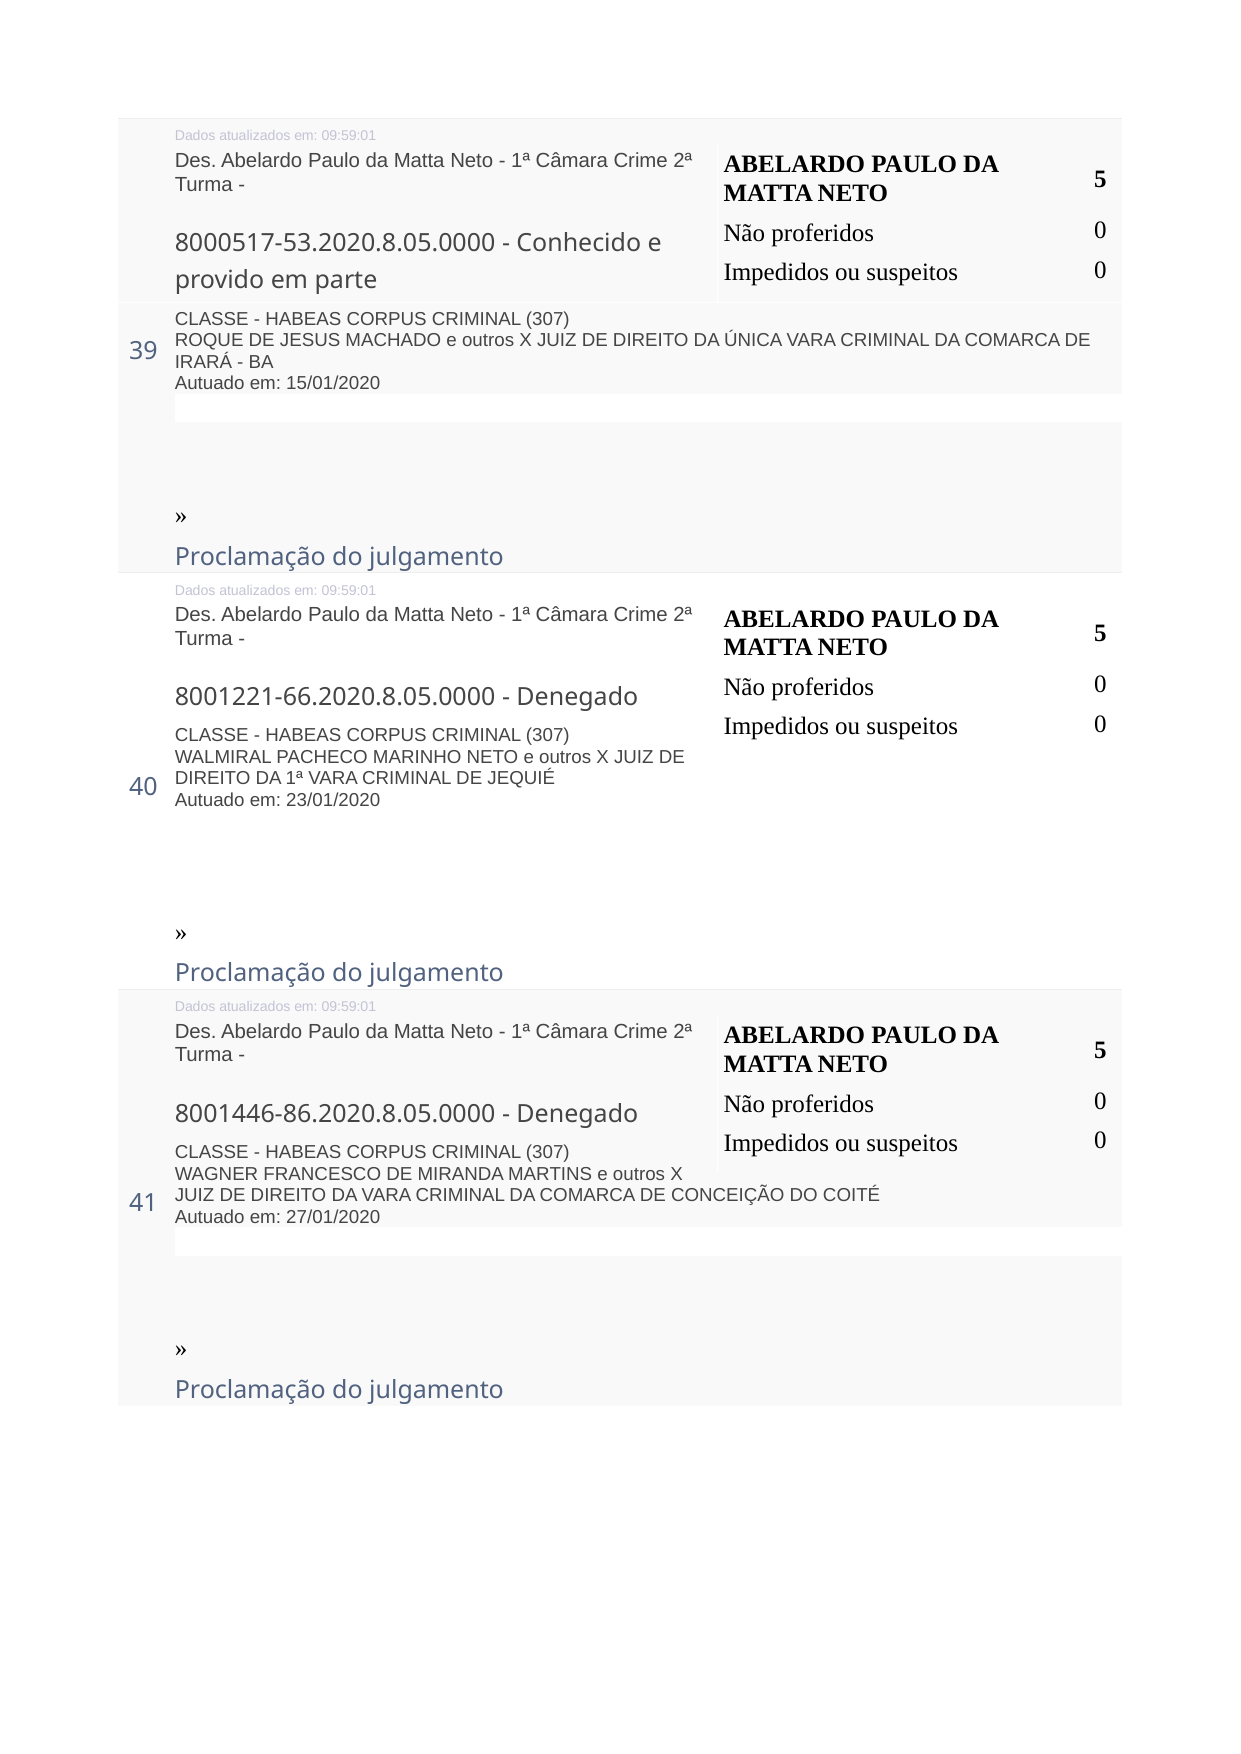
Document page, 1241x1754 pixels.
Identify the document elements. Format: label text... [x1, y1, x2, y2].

table_header [718, 598, 1122, 757]
table_cell 40 [118, 573, 168, 989]
table_cell 0 [1091, 249, 1119, 289]
table_cell [168, 119, 174, 572]
table_header 5 [1091, 601, 1119, 664]
table_header [718, 144, 1122, 302]
table_cell [720, 1160, 1091, 1170]
table_cell Não proferidos [720, 664, 1091, 703]
table_cell [168, 990, 174, 1406]
table_cell 0 [1091, 1081, 1119, 1120]
table_header ABELARDO PAULO DA MATTA NETO [720, 1018, 1091, 1081]
table_cell [720, 743, 1091, 753]
table_cell Impedidos ou suspeitos [720, 249, 1091, 289]
table_header ABELARDO PAULO DA MATTA NETO [720, 147, 1091, 210]
table_cell [1091, 289, 1119, 299]
table_cell Não proferidos [720, 210, 1091, 249]
table_cell » Proclamação do julgamento [175, 422, 1122, 572]
table_header ABELARDO PAULO DA MATTA NETO [720, 601, 1091, 664]
table_header 5 [1091, 1018, 1119, 1081]
table_cell Dados atualizados em: 09:59:01 Des. Abelardo Paulo da Matta Neto - 1ª Câmara Crime 2ª Turma - 8000517-53.2020.8.05.0000 - Conhecido e provido em parte [175, 119, 1122, 302]
table_cell [720, 289, 1091, 299]
table_cell » Proclamação do julgamento [175, 839, 1122, 989]
table_cell 0 [1091, 704, 1119, 743]
table_cell 0 [1091, 1120, 1119, 1160]
table_cell Impedidos ou suspeitos [720, 704, 1091, 743]
table_cell Impedidos ou suspeitos [720, 1120, 1091, 1160]
table_cell Dados atualizados em: 09:59:01 Des. Abelardo Paulo da Matta Neto - 1ª Câmara Crime 2ª Turma - 8001446-86.2020.8.05.0000 - Denegado CLASSE - HABEAS CORPUS CRIMINAL (307) WAGNER FRANCESCO DE MIRANDA MARTINS e outros X JUIZ DE DIREITO DA VARA CRIMINAL DA COMARCA DE CONCEIÇÃO DO COITÉ Autuado em: 27/01/2020 [175, 990, 1122, 1227]
table_cell Dados atualizados em: 09:59:01 Des. Abelardo Paulo da Matta Neto - 1ª Câmara Crime 2ª Turma - 8001221-66.2020.8.05.0000 - Denegado CLASSE - HABEAS CORPUS CRIMINAL (307) WALMIRAL PACHECO MARINHO NETO e outros X JUIZ DE DIREITO DA 1ª VARA CRIMINAL DE JEQUIÉ Autuado em: 23/01/2020 [175, 573, 1122, 810]
table_header [718, 1015, 1122, 1173]
table_cell 39 [118, 119, 168, 572]
table_cell CLASSE - HABEAS CORPUS CRIMINAL (307) ROQUE DE JESUS MACHADO e outros X JUIZ DE DIREITO DA ÚNICA VARA CRIMINAL DA COMARCA DE IRARÁ - BA Autuado em: 15/01/2020 [175, 303, 1122, 394]
table_cell 41 [118, 990, 168, 1406]
table_cell Não proferidos [720, 1081, 1091, 1120]
table_cell 0 [1091, 664, 1119, 703]
table_header 5 [1091, 147, 1119, 210]
table_cell 0 [1091, 210, 1119, 249]
table_cell [1091, 1160, 1119, 1170]
table_cell » Proclamação do julgamento [175, 1256, 1122, 1406]
table_cell [168, 573, 174, 989]
table_cell [1091, 743, 1119, 753]
